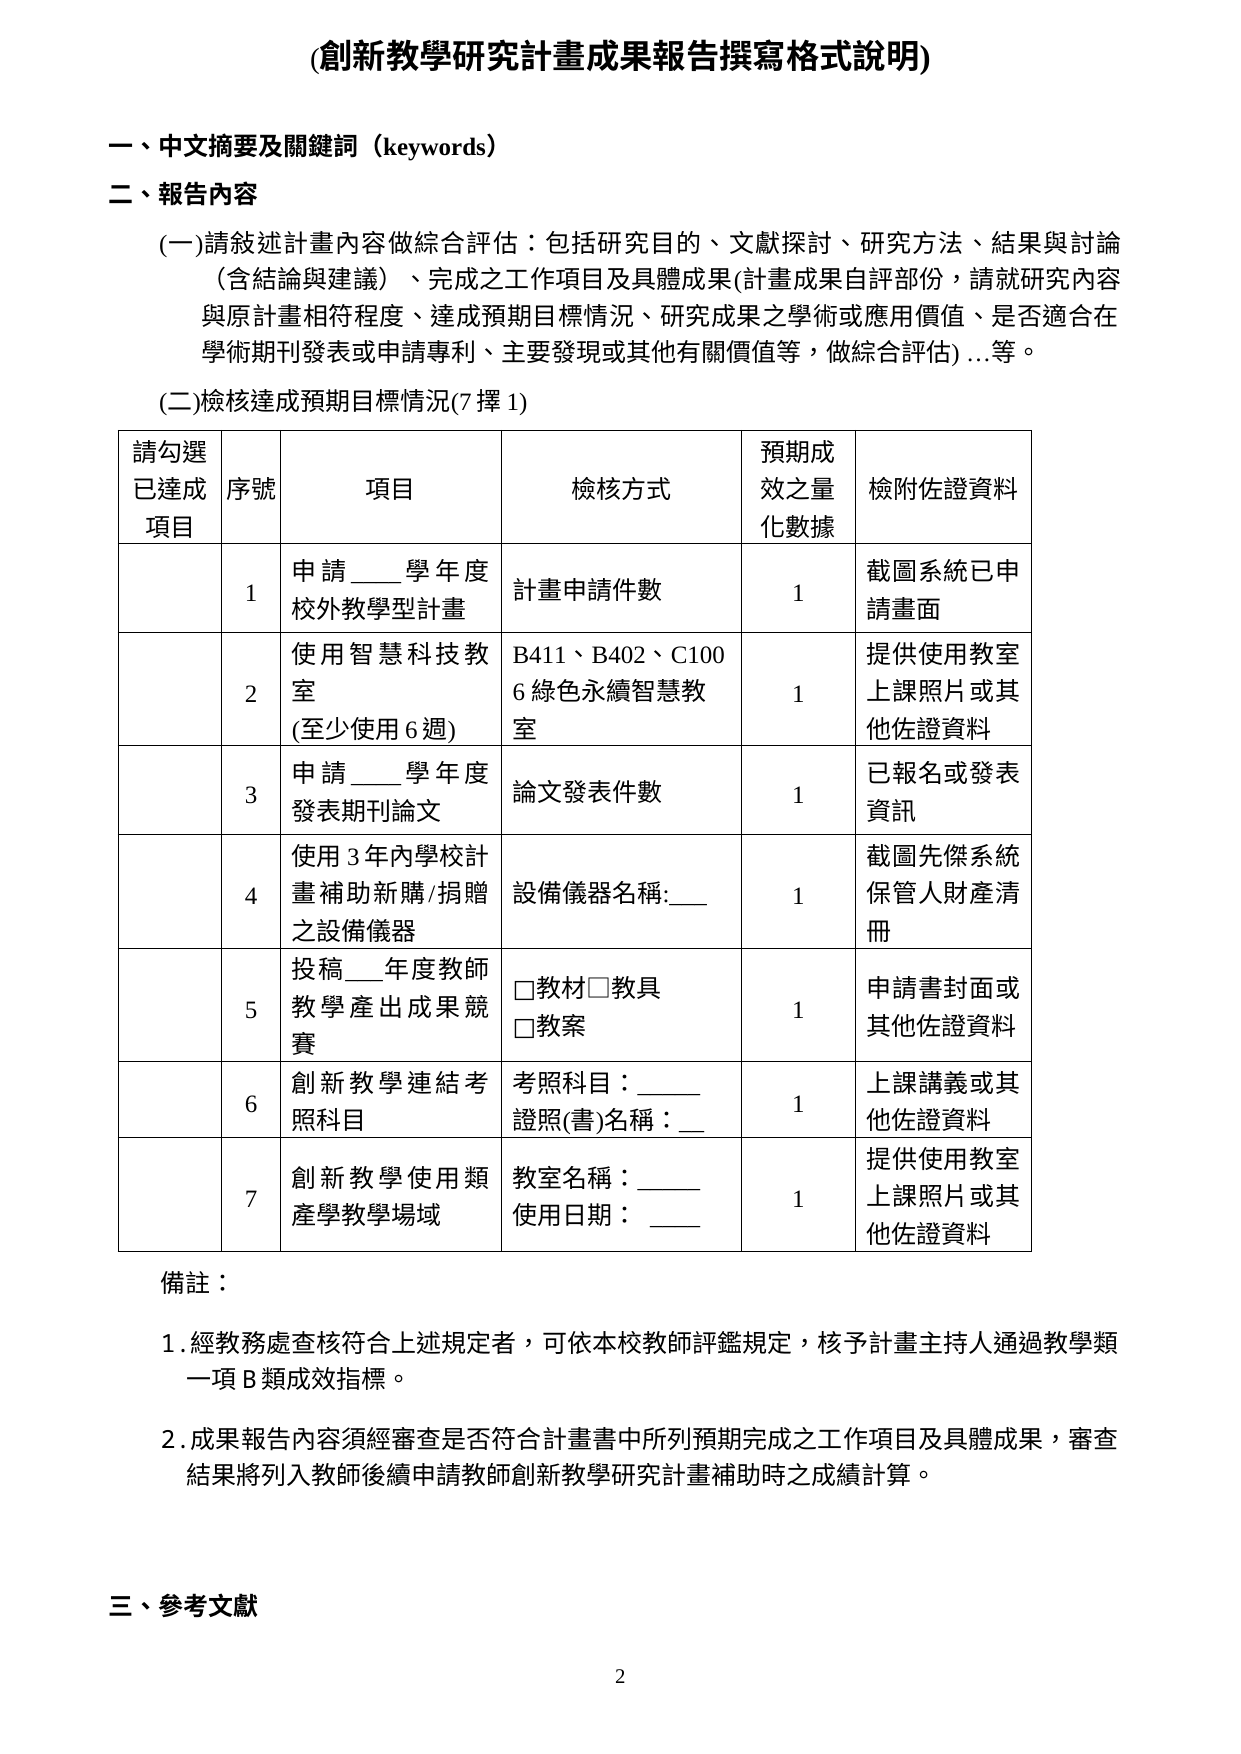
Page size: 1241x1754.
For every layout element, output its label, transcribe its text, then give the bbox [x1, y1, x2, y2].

table_cell 1 [742, 835, 855, 947]
table_cell 1 [222, 544, 280, 632]
table_cell 上課講義或其他佐證資料 [856, 1062, 1031, 1137]
table_cell 2 [222, 633, 280, 745]
table_cell 1 [742, 949, 855, 1061]
table_cell 考照科目：_____ 證照(書)名稱：__ [502, 1062, 741, 1137]
table_header 序號 [222, 431, 280, 543]
table_cell 5 [222, 949, 280, 1061]
table_header 項目 [281, 431, 501, 543]
table_cell [119, 746, 221, 834]
table_header 檢附佐證資料 [856, 431, 1031, 543]
text 2.成果報告內容須經審查是否符合計畫書中所列預期完成之工作項目及具體成果，審查結果將列入教師後續申請教師創新教學研究計畫補助時之成績計算。 [160, 1420, 1122, 1491]
table_cell 1 [742, 633, 855, 745]
table_cell 6 [222, 1062, 280, 1137]
table_cell 4 [222, 835, 280, 947]
table_cell 創新教學連結考照科目 [281, 1062, 501, 1137]
table_cell [119, 949, 221, 1061]
table_cell 使用3年內學校計畫補助新購/捐贈之設備儀器 [281, 835, 501, 947]
table_cell 已報名或發表資訊 [856, 746, 1031, 834]
table_cell B411、B402、C1006 綠色永續智慧教室 [502, 633, 741, 745]
text (一)請敍述計畫內容做綜合評估：包括研究目的、文獻探討、研究方法、結果與討論（含結論與建議）、完成之工作項目及具體成果(計畫成果自評部份，請就研究內容與原計畫相符程度、達成預期目標情況、研究成果之學術或應用價值、是否適合在學術期刊發表或申請專利、主要發現或其他有關價值等，做綜合評估) …等。 [159, 223, 1122, 368]
table_cell 使用智慧科技教室 (至少使用6週) [281, 633, 501, 745]
table_cell 申請____學年度發表期刊論文 [281, 746, 501, 834]
text 三、參考文獻 [108, 1586, 1122, 1622]
text (創新教學研究計畫成果報告撰寫格式說明) [118, 29, 1122, 78]
table_cell 1 [742, 746, 855, 834]
table_cell 截圖先傑系統保管人財產清冊 [856, 835, 1031, 947]
table_cell 提供使用教室上課照片或其他佐證資料 [856, 633, 1031, 745]
table_cell 計畫申請件數 [502, 544, 741, 632]
text 二、報告內容 [108, 175, 1122, 211]
text 一、中文摘要及關鍵詞（keywords） [108, 126, 1122, 162]
table_cell 截圖系統已申請畫面 [856, 544, 1031, 632]
table_cell 1 [742, 544, 855, 632]
table_cell 設備儀器名稱:___ [502, 835, 741, 947]
table_cell 教室名稱：_____ 使用日期： ____ [502, 1138, 741, 1251]
table_header 請勾選已達成項目 [119, 431, 221, 543]
table_cell [119, 835, 221, 947]
table_cell [119, 633, 221, 745]
table_header 檢核方式 [502, 431, 741, 543]
table_cell [119, 1138, 221, 1251]
table_header 預期成效之量化數據 [742, 431, 855, 543]
table_cell 創新教學使用類產學教學場域 [281, 1138, 501, 1251]
table_cell 1 [742, 1138, 855, 1251]
table_cell 3 [222, 746, 280, 834]
table_cell 投稿___年度教師教學產出成果競賽 [281, 949, 501, 1061]
text (二)檢核達成預期目標情況(7擇1) [159, 381, 1122, 417]
table_cell 1 [742, 1062, 855, 1137]
table_cell 申請書封面或其他佐證資料 [856, 949, 1031, 1061]
table_cell 申請____學年度校外教學型計畫 [281, 544, 501, 632]
table_cell 7 [222, 1138, 280, 1251]
table_cell 提供使用教室上課照片或其他佐證資料 [856, 1138, 1031, 1251]
table_cell [119, 1062, 221, 1137]
table_cell [119, 544, 221, 632]
text 1.經教務處查核符合上述規定者，可依本校教師評鑑規定，核予計畫主持人通過教學類一項B類成效指標。 [160, 1324, 1122, 1395]
table_cell □教材□教具 □教案 [502, 949, 741, 1061]
table_cell 論文發表件數 [502, 746, 741, 834]
text 備註： [160, 1264, 1122, 1299]
